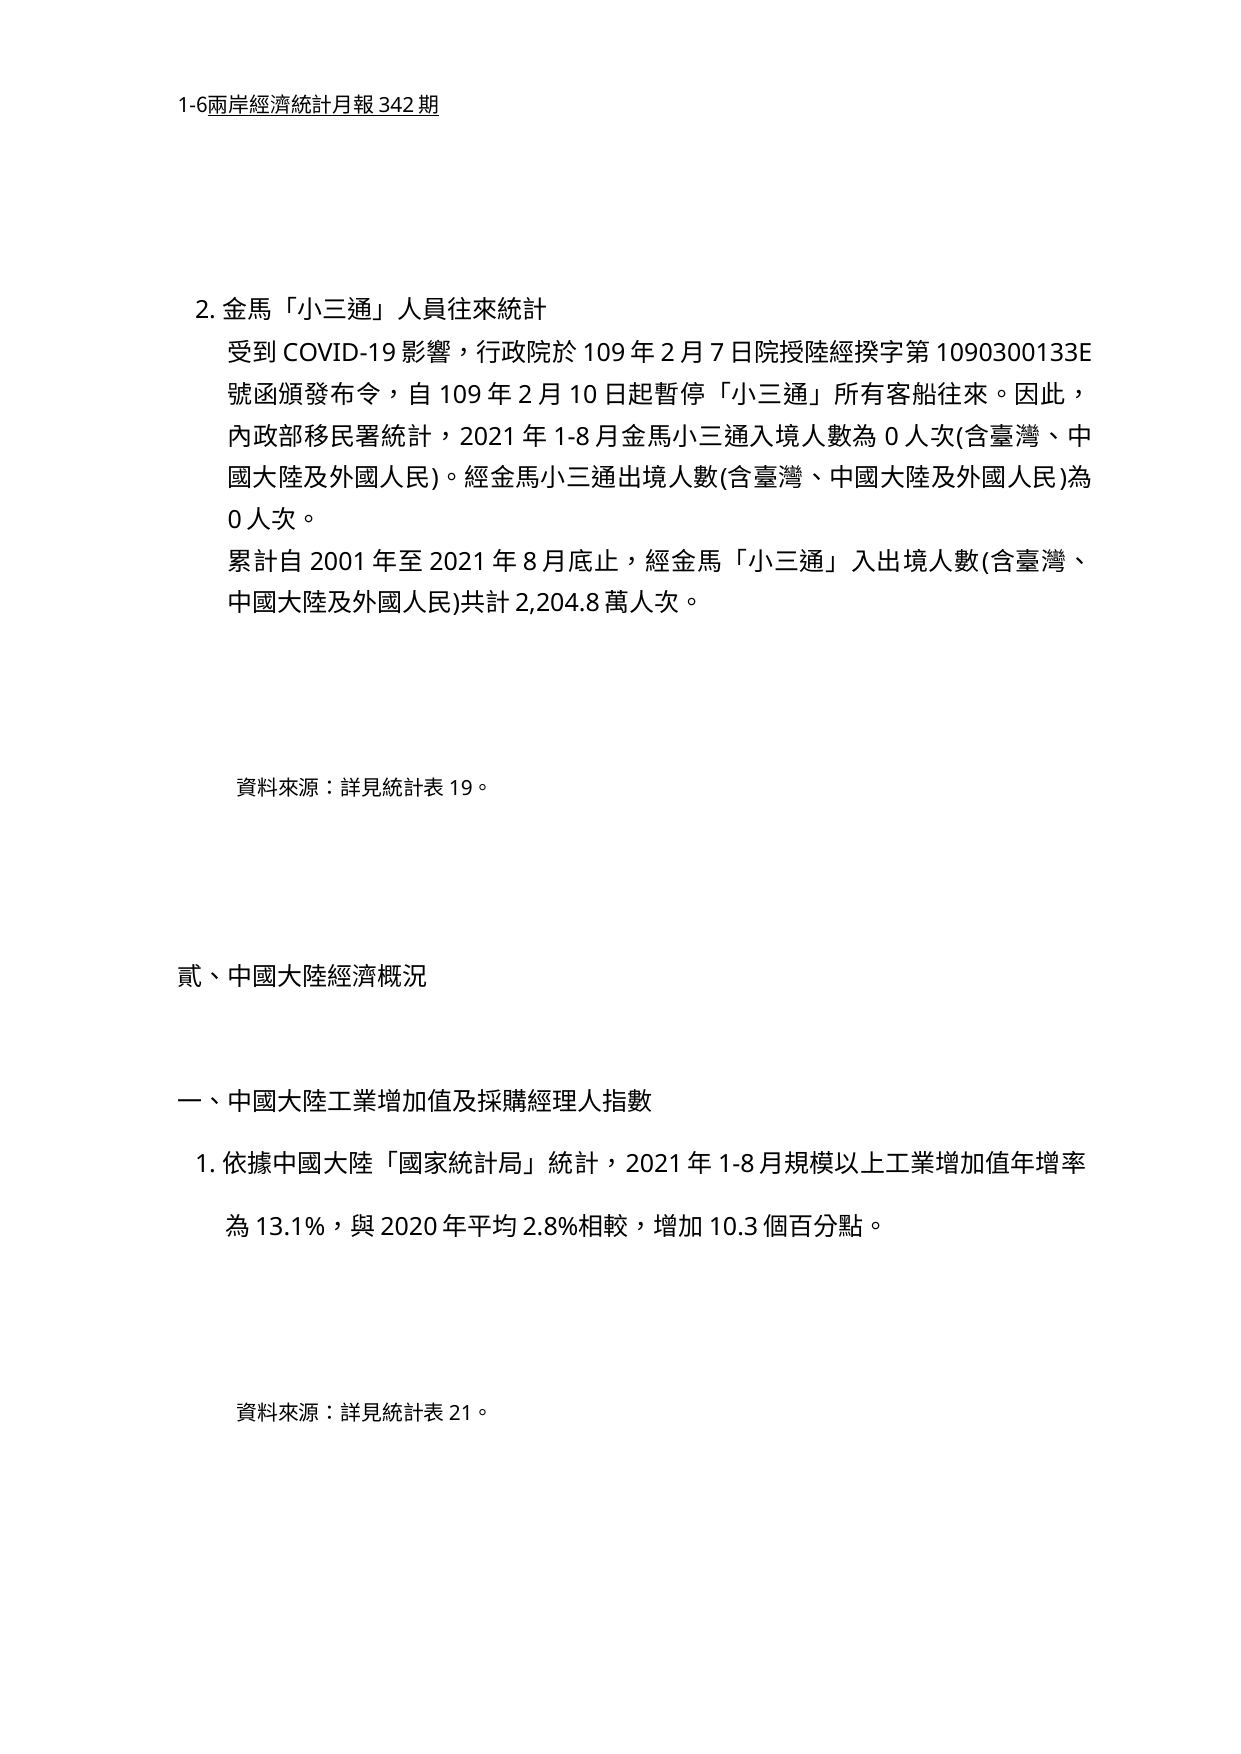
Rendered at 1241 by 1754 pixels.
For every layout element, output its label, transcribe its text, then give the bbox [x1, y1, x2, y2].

text 受到COVID-19影響，行政院於109年2月7日院授陸經揆字第1090300133E號函頒發布令，自109年2月10日起暫停「小三通」所有客船往來。因此，內政部移民署統計，2021年1-8月金馬小三通入境人數為0人次(含臺灣、中國大陸及外國人民)。經金馬小三通出境人數(含臺灣、中國大陸及外國人民)為0人次。 [227, 328, 1093, 537]
text 1. 依據中國大陸「國家統計局」統計，2021年1-8月規模以上工業增加值年增率為13.1%，與2020年平均2.8%相較，增加10.3個百分點。 [195, 1120, 1087, 1245]
text 2. 金馬「小三通」人員往來統計 [195, 266, 1087, 328]
text 資料來源：詳見統計表19。 [177, 745, 1087, 807]
text 一、中國大陸工業增加值及採購經理人指數 [177, 1057, 1087, 1120]
text 貳、中國大陸經濟概況 [177, 932, 1087, 995]
text 累計自2001年至2021年8月底止，經金馬「小三通」入出境人數(含臺灣、中國大陸及外國人民)共計2,204.8萬人次。 [227, 537, 1093, 620]
text 資料來源：詳見統計表21。 [177, 1370, 1087, 1432]
